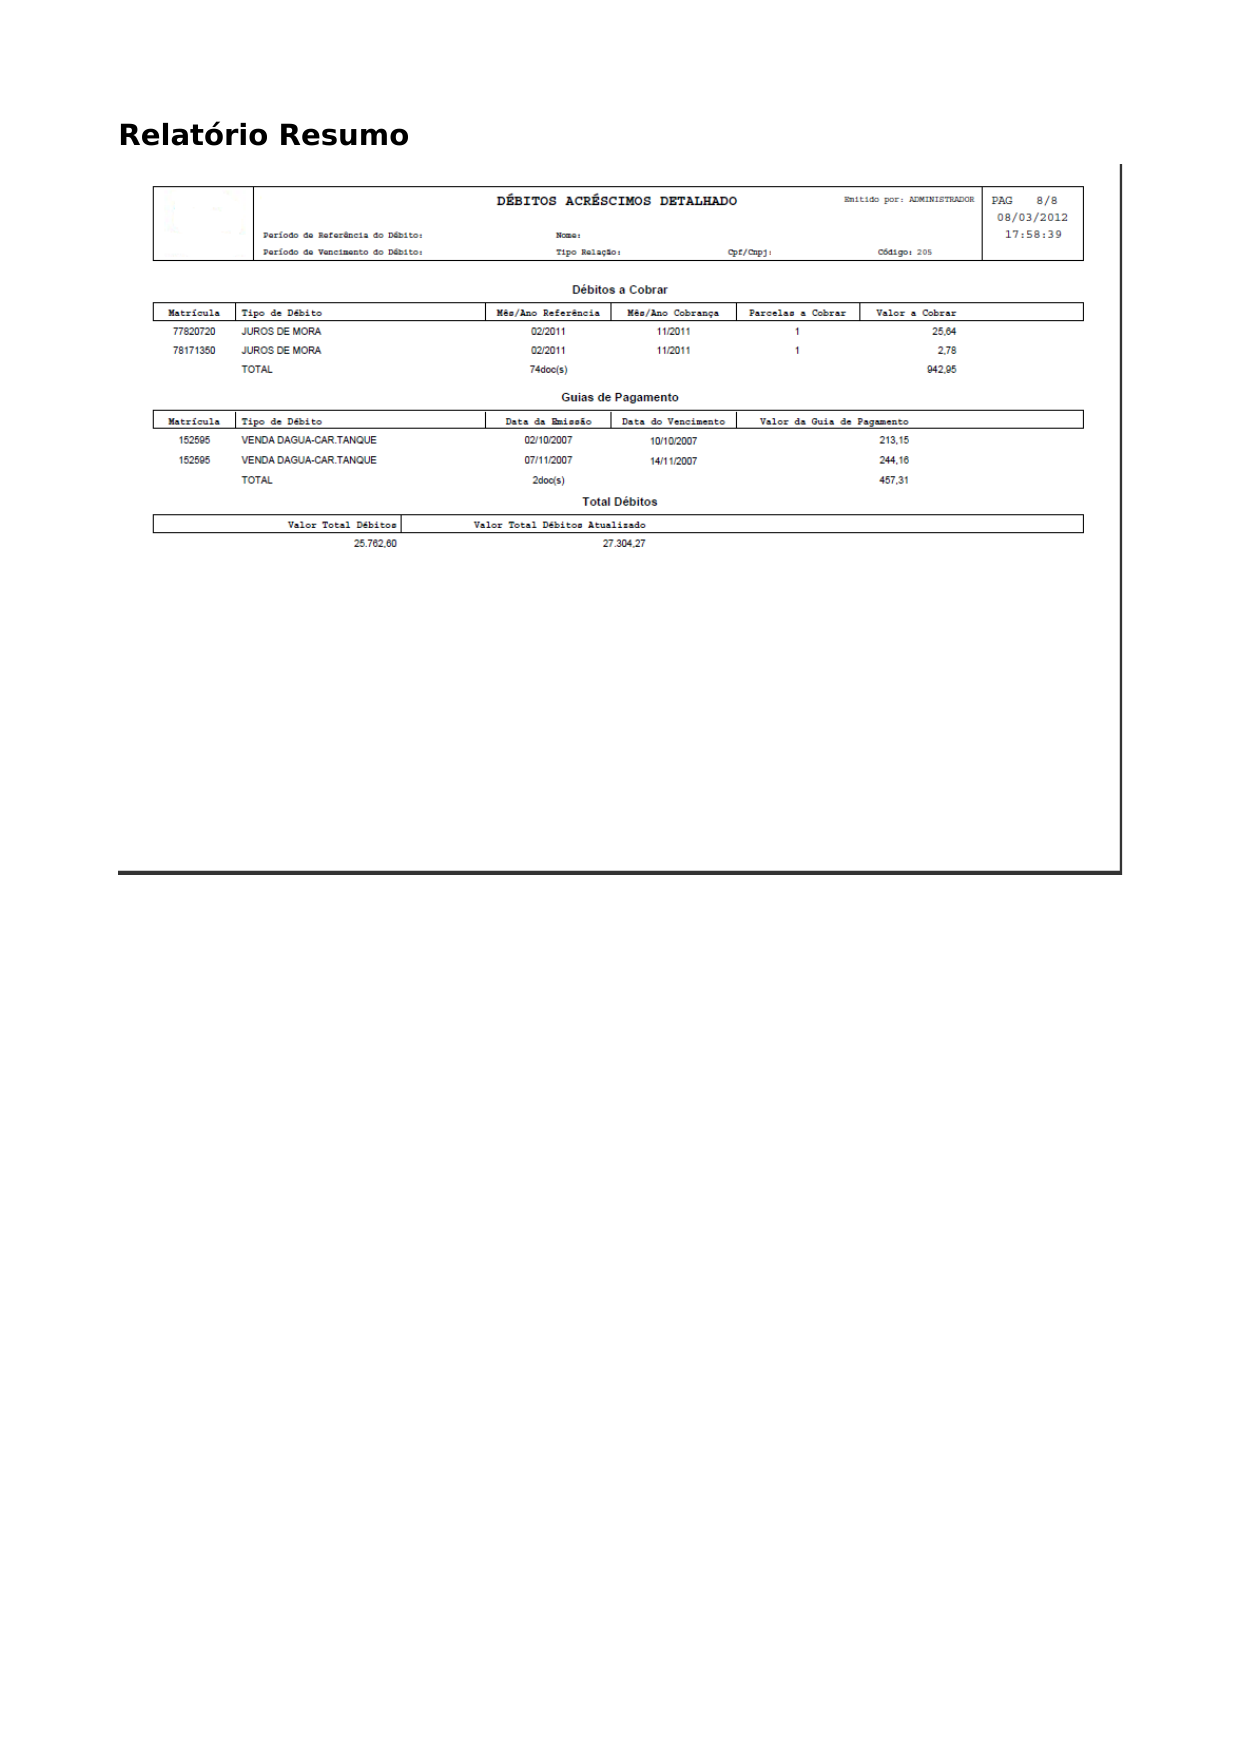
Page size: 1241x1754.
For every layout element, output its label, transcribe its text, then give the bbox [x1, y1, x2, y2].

subtitle Relatório Resumo [118, 118, 1122, 152]
picture [118, 164, 1123, 875]
